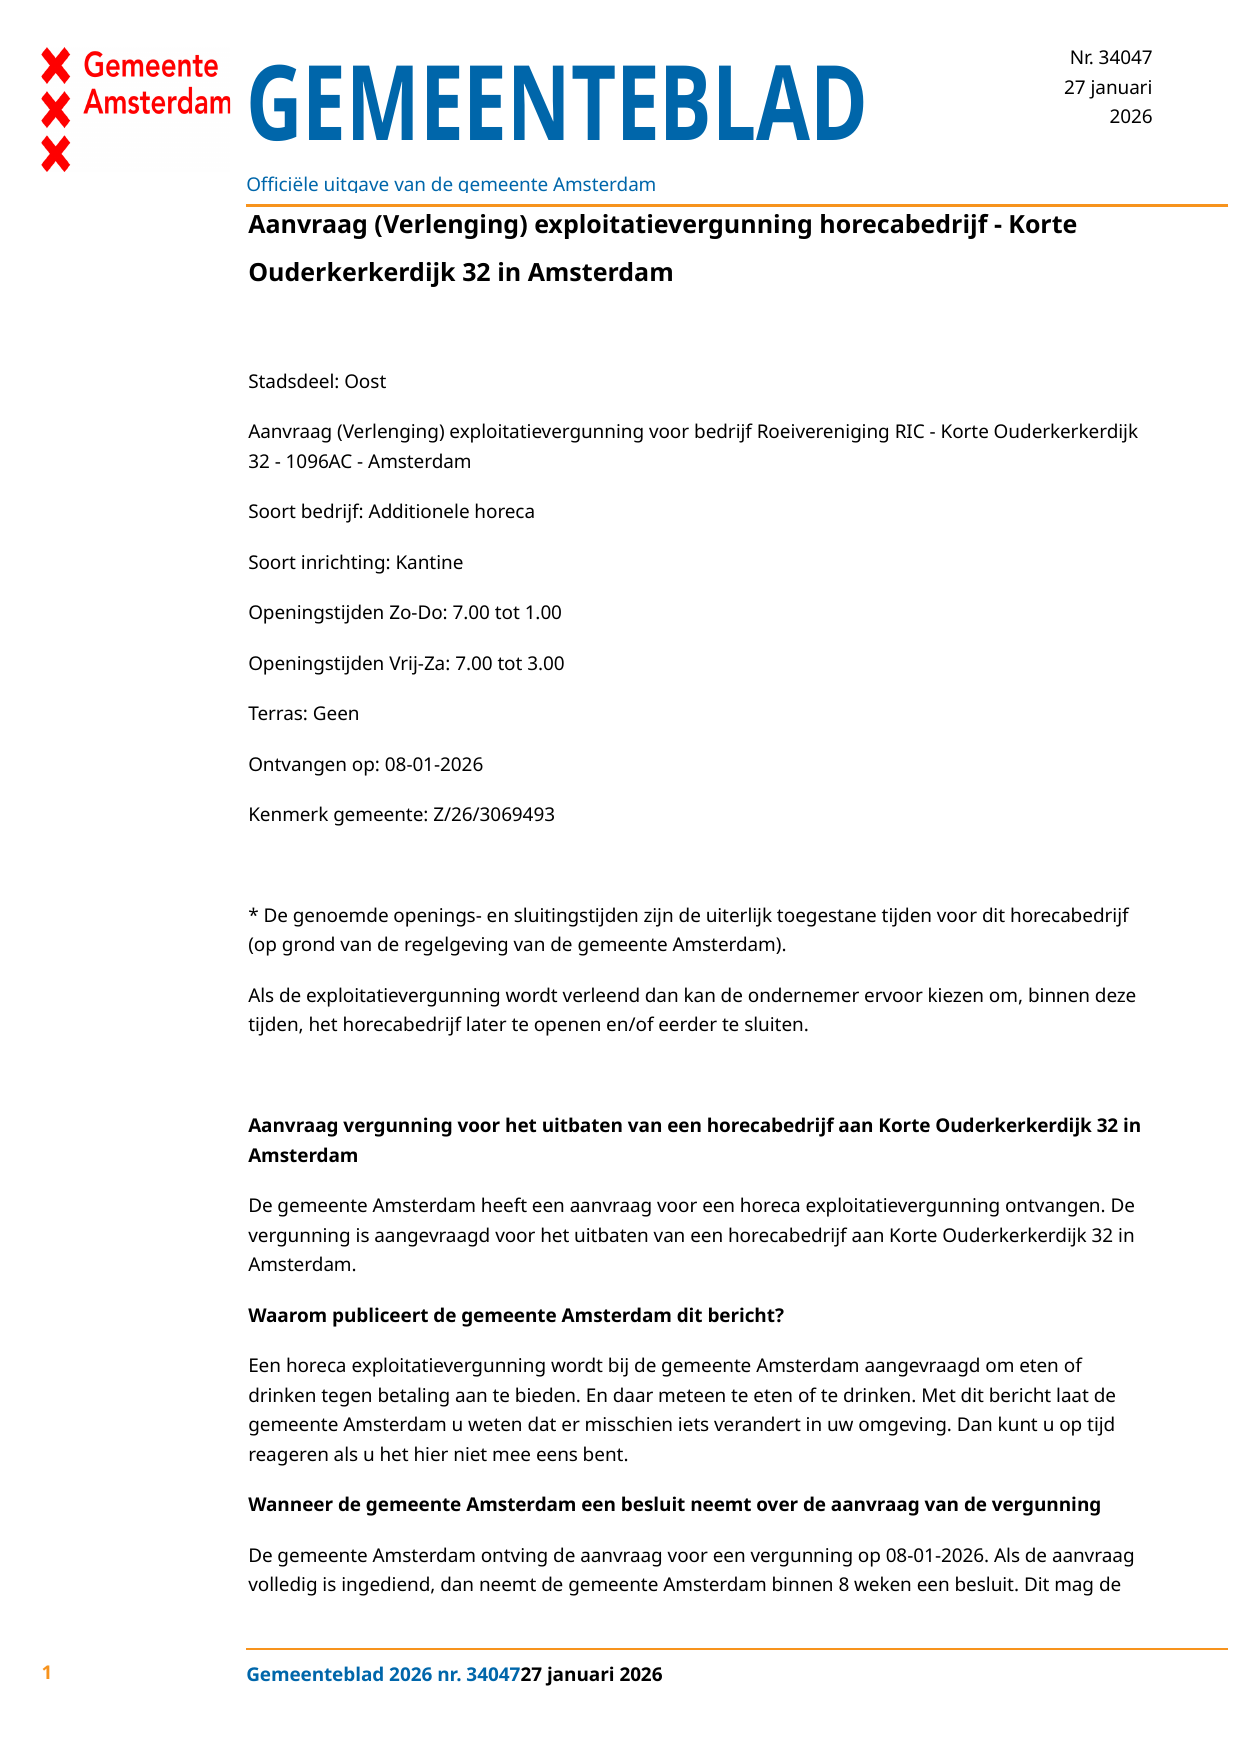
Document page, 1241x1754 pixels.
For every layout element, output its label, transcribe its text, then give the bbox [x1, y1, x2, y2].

text Stadsdeel: Oost [248, 368, 1152, 394]
text De gemeente Amsterdam ontving de aanvraag voor een vergunning op 08-01-2026. Als de aanvraag volledig is ingediend, dan neemt de gemeente Amsterdam binnen 8 weken een besluit. Dit mag de [248, 1542, 1152, 1597]
text Aanvraag vergunning voor het uitbaten van een horecabedrijf aan Korte Ouderkerkerdijk 32 in Amsterdam [248, 1112, 1152, 1168]
text Terras: Geen [248, 700, 1152, 726]
text Kenmerk gemeente: Z/26/3069493 [248, 801, 1152, 827]
text Aanvraag (Verlenging) exploitatievergunning voor bedrijf Roeivereniging RIC - Korte Ouderkerkerdijk 32 - 1096AC - Amsterdam [248, 419, 1152, 474]
text Waarom publiceert de gemeente Amsterdam dit bericht? [248, 1302, 1152, 1328]
text Soort inrichting: Kantine [248, 549, 1152, 575]
text De gemeente Amsterdam heeft een aanvraag voor een horeca exploitatievergunning ontvangen. De vergunning is aangevraagd voor het uitbaten van een horecabedrijf aan Korte Ouderkerkerdijk 32 in Amsterdam. [248, 1192, 1152, 1277]
text Als de exploitatievergunning wordt verleend dan kan de ondernemer ervoor kiezen om, binnen deze tijden, het horecabedrijf later te openen en/of eerder te sluiten. [248, 982, 1152, 1037]
text Een horeca exploitatievergunning wordt bij de gemeente Amsterdam aangevraagd om eten of drinken tegen betaling aan te bieden. En daar meteen te eten of te drinken. Met dit bericht laat de gemeente Amsterdam u weten dat er misschien iets verandert in uw omgeving. Dan kunt u op tijd reageren als u het hier niet mee eens bent. [248, 1352, 1152, 1467]
text Soort bedrijf: Additionele horeca [248, 499, 1152, 524]
text Openingstijden Vrij-Za: 7.00 tot 3.00 [248, 650, 1152, 676]
text * De genoemde openings- en sluitingstijden zijn de uiterlijk toegestane tijden voor dit horecabedrijf (op grond van de regelgeving van de gemeente Amsterdam). [248, 902, 1152, 957]
text Ontvangen op: 08-01-2026 [248, 751, 1152, 777]
text Wanneer de gemeente Amsterdam een besluit neemt over de aanvraag van de vergunning [248, 1492, 1152, 1517]
text Openingstijden Zo-Do: 7.00 tot 1.00 [248, 599, 1152, 625]
picture [41, 47, 231, 172]
text Aanvraag (Verlenging) exploitatievergunning horecabedrijf - Korte Ouderkerkerdijk 32 in Amsterdam [248, 207, 1152, 288]
